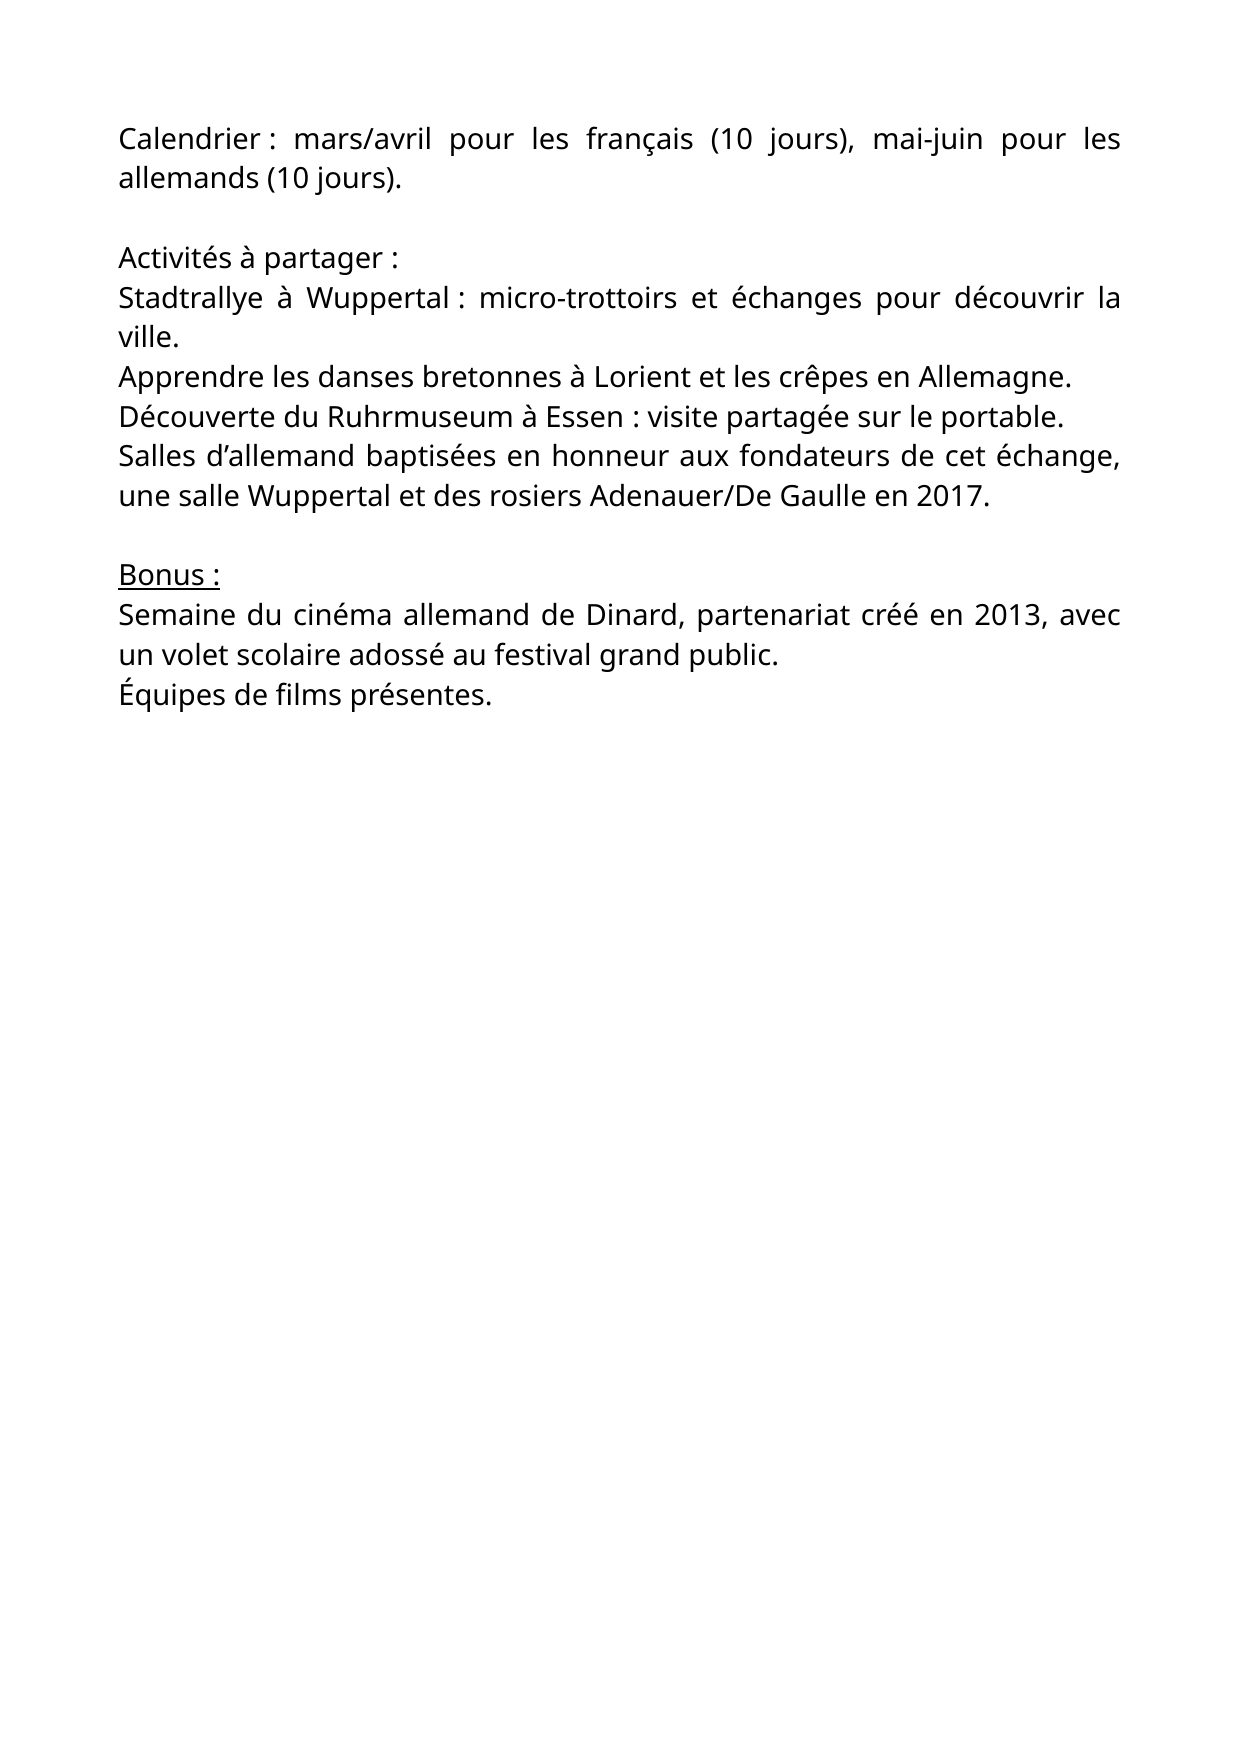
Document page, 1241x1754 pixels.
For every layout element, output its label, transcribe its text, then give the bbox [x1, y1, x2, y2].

text Calendrier : mars/avril pour les français (10 jours), mai-juin pour les allemands (10 jours). [118, 118, 1122, 197]
text Salles d’allemand baptisées en honneur aux fondateurs de cet échange, une salle Wuppertal et des rosiers Adenauer/De Gaulle en 2017. [118, 436, 1122, 515]
text Bonus : [118, 555, 1122, 594]
text Activités à partager : [118, 237, 1122, 277]
text Équipes de films présentes. [118, 674, 1122, 713]
text Semaine du cinéma allemand de Dinard, partenariat créé en 2013, avec un volet scolaire adossé au festival grand public. [118, 594, 1122, 674]
text Stadtrallye à Wuppertal : micro-trottoirs et échanges pour découvrir la ville. [118, 277, 1122, 356]
text Découverte du Ruhrmuseum à Essen : visite partagée sur le portable. [118, 396, 1122, 436]
text Apprendre les danses bretonnes à Lorient et les crêpes en Allemagne. [118, 356, 1122, 396]
